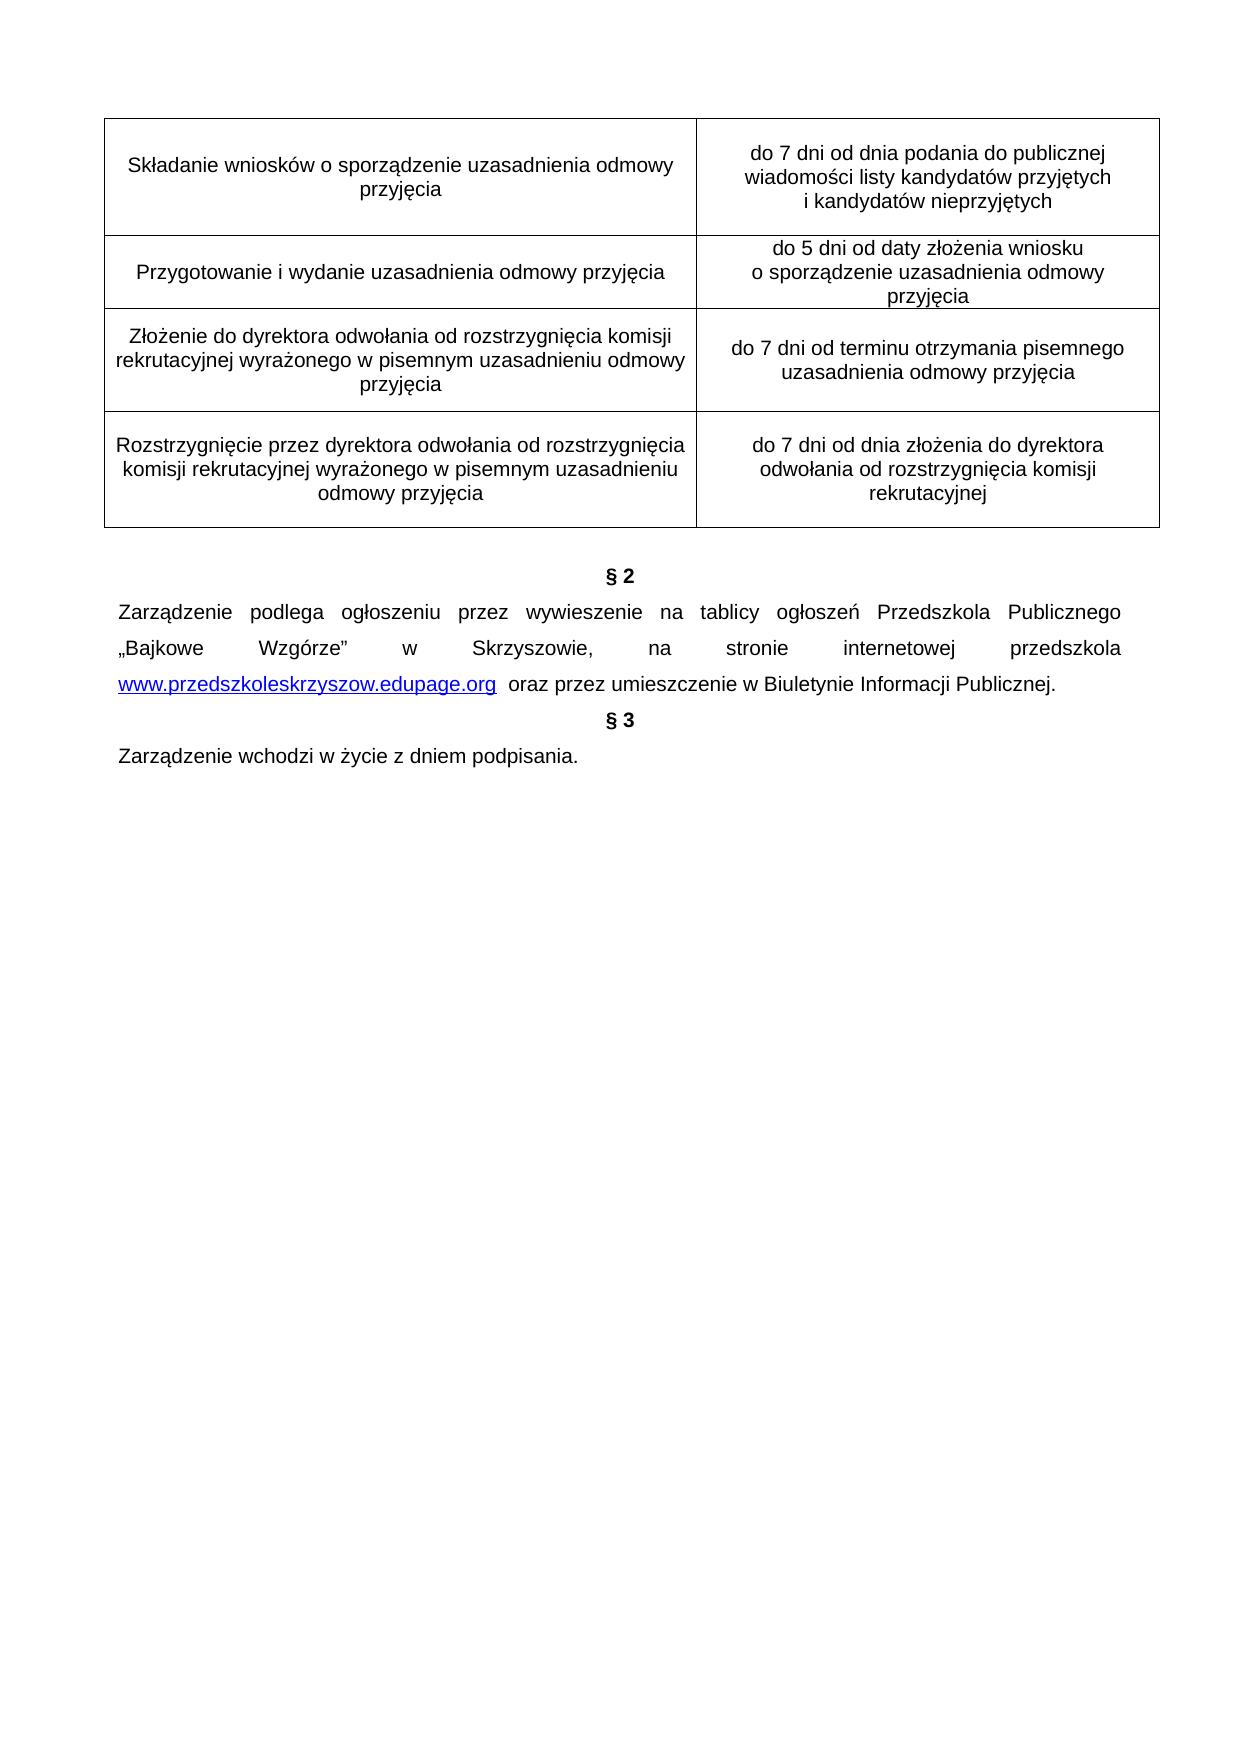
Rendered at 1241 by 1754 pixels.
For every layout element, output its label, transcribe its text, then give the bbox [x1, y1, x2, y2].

table_cell Składanie wniosków o sporządzenie uzasadnienia odmowy przyjęcia [105, 119, 696, 234]
table_cell do 7 dni od terminu otrzymania pisemnego uzasadnienia odmowy przyjęcia [697, 309, 1159, 411]
text § 3 [118, 708, 1122, 732]
table_cell Złożenie do dyrektora odwołania od rozstrzygnięcia komisji rekrutacyjnej wyrażonego w pisemnym uzasadnieniu odmowy przyjęcia [105, 309, 696, 411]
text Zarządzenie wchodzi w życie z dniem podpisania. [118, 744, 1122, 768]
table_cell do 7 dni od dnia podania do publicznej wiadomości listy kandydatów przyjętych i kandydatów nieprzyjętych [697, 119, 1159, 234]
table_cell Przygotowanie i wydanie uzasadnienia odmowy przyjęcia [105, 236, 696, 307]
text § 2 [118, 564, 1122, 588]
table_cell do 5 dni od daty złożenia wniosku o sporządzenie uzasadnienia odmowy przyjęcia [697, 236, 1159, 307]
table_cell Rozstrzygnięcie przez dyrektora odwołania od rozstrzygnięcia komisji rekrutacyjnej wyrażonego w pisemnym uzasadnieniu odmowy przyjęcia [105, 412, 696, 527]
text Zarządzenie podlega ogłoszeniu przez wywieszenie na tablicy ogłoszeń Przedszkola Publicznego „Bajkowe Wzgórze” w Skrzyszowie, na stronie internetowej przedszkola www.przedszkoleskrzyszow.edupage.org oraz przez umieszczenie w Biuletynie Informacji Publicznej. [118, 600, 1122, 696]
table_cell do 7 dni od dnia złożenia do dyrektora odwołania od rozstrzygnięcia komisji rekrutacyjnej [697, 412, 1159, 527]
